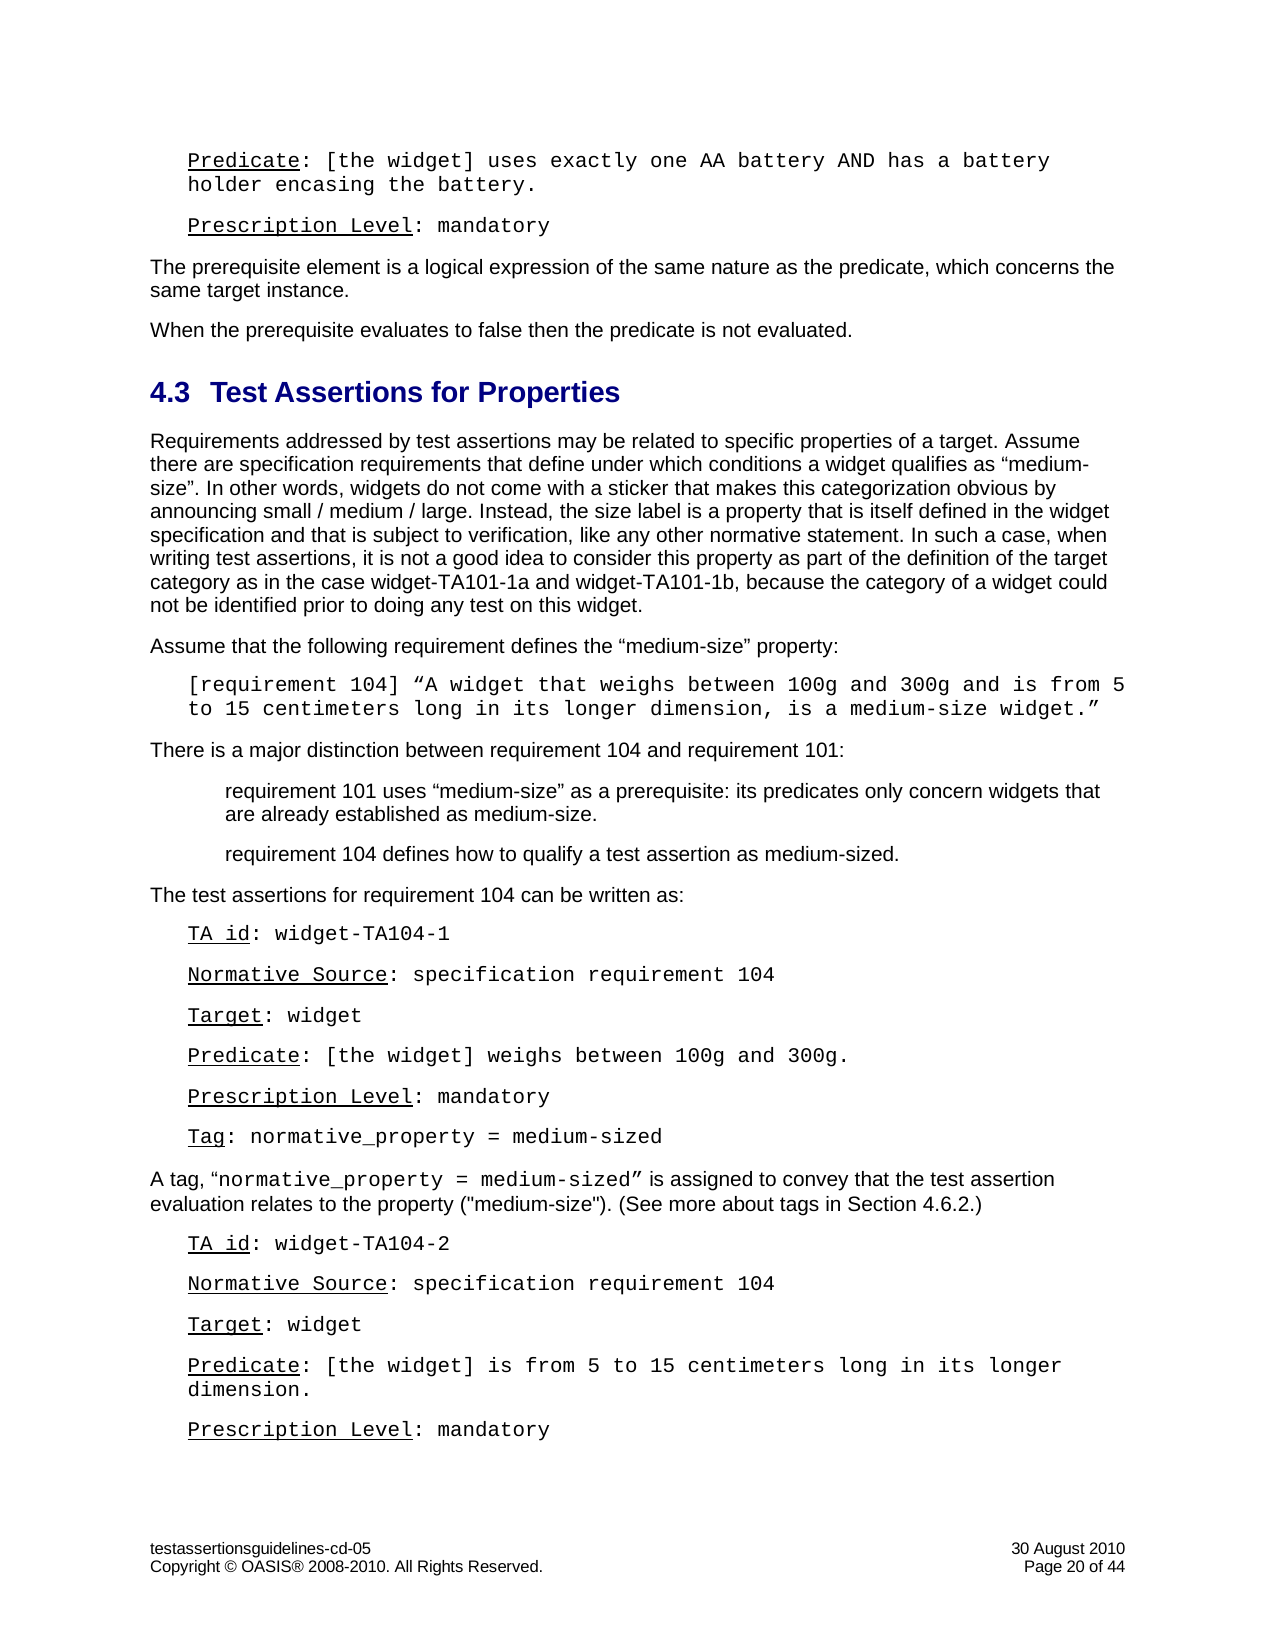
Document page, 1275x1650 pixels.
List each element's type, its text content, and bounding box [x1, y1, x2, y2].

text Prescription Level: mandatory [187, 214, 1125, 238]
text requirement 101 uses “medium-size” as a prerequisite: its predicates only concern widgets that are already established as medium-size. [225, 779, 1125, 826]
text [requirement 104] “A widget that weighs between 100g and 300g and is from 5 to 15 centimeters long in its longer dimension, is a medium-size widget.” [187, 674, 1125, 722]
text Predicate: [the widget] weighs between 100g and 300g. [187, 1045, 1125, 1069]
text Predicate: [the widget] is from 5 to 15 centimeters long in its longer dimension. [187, 1354, 1125, 1402]
text TA id: widget-TA104-1 [187, 923, 1125, 947]
text When the prerequisite evaluates to false then the predicate is not evaluated. [150, 319, 1125, 342]
text The test assertions for requirement 104 can be written as: [150, 883, 1125, 907]
text Prescription Level: mandatory [187, 1419, 1125, 1443]
text Prescription Level: mandatory [187, 1086, 1125, 1110]
text There is a major distinction between requirement 104 and requirement 101: [150, 739, 1125, 762]
text A tag, “normative_property = medium-sized” is assigned to convey that the test assertion evaluation relates to the property ("medium-size"). (See more about tags in Section 4.6.2.) [150, 1167, 1125, 1216]
text Target: widget [187, 1004, 1125, 1028]
text Target: widget [187, 1314, 1125, 1338]
text Normative Source: specification requirement 104 [187, 1273, 1125, 1297]
subtitle Test Assertions for Properties [150, 376, 1125, 408]
text Predicate: [the widget] uses exactly one AA battery AND has a battery holder encasing the battery. [187, 150, 1125, 198]
text Requirements addressed by test assertions may be related to specific properties of a target. Assume there are specification requirements that define under which conditions a widget qualifies as “medium-size”. In other words, widgets do not come with a sticker that makes this categorization obvious by announcing small / medium / large. Instead, the size label is a property that is itself defined in the widget specification and that is subject to verification, like any other normative statement. In such a case, when writing test assertions, it is not a good idea to consider this property as part of the definition of the target category as in the case widget-TA101-1a and widget-TA101-1b, because the category of a widget could not be identified prior to doing any test on this widget. [150, 429, 1125, 617]
text requirement 104 defines how to qualify a test assertion as medium-sized. [225, 843, 1125, 866]
text TA id: widget-TA104-2 [187, 1233, 1125, 1257]
text Assume that the following requirement defines the “medium-size” property: [150, 634, 1125, 658]
text Normative Source: specification requirement 104 [187, 964, 1125, 988]
text Tag: normative_property = medium-sized [187, 1126, 1125, 1150]
text The prerequisite element is a logical expression of the same nature as the predicate, which concerns the same target instance. [150, 255, 1125, 302]
